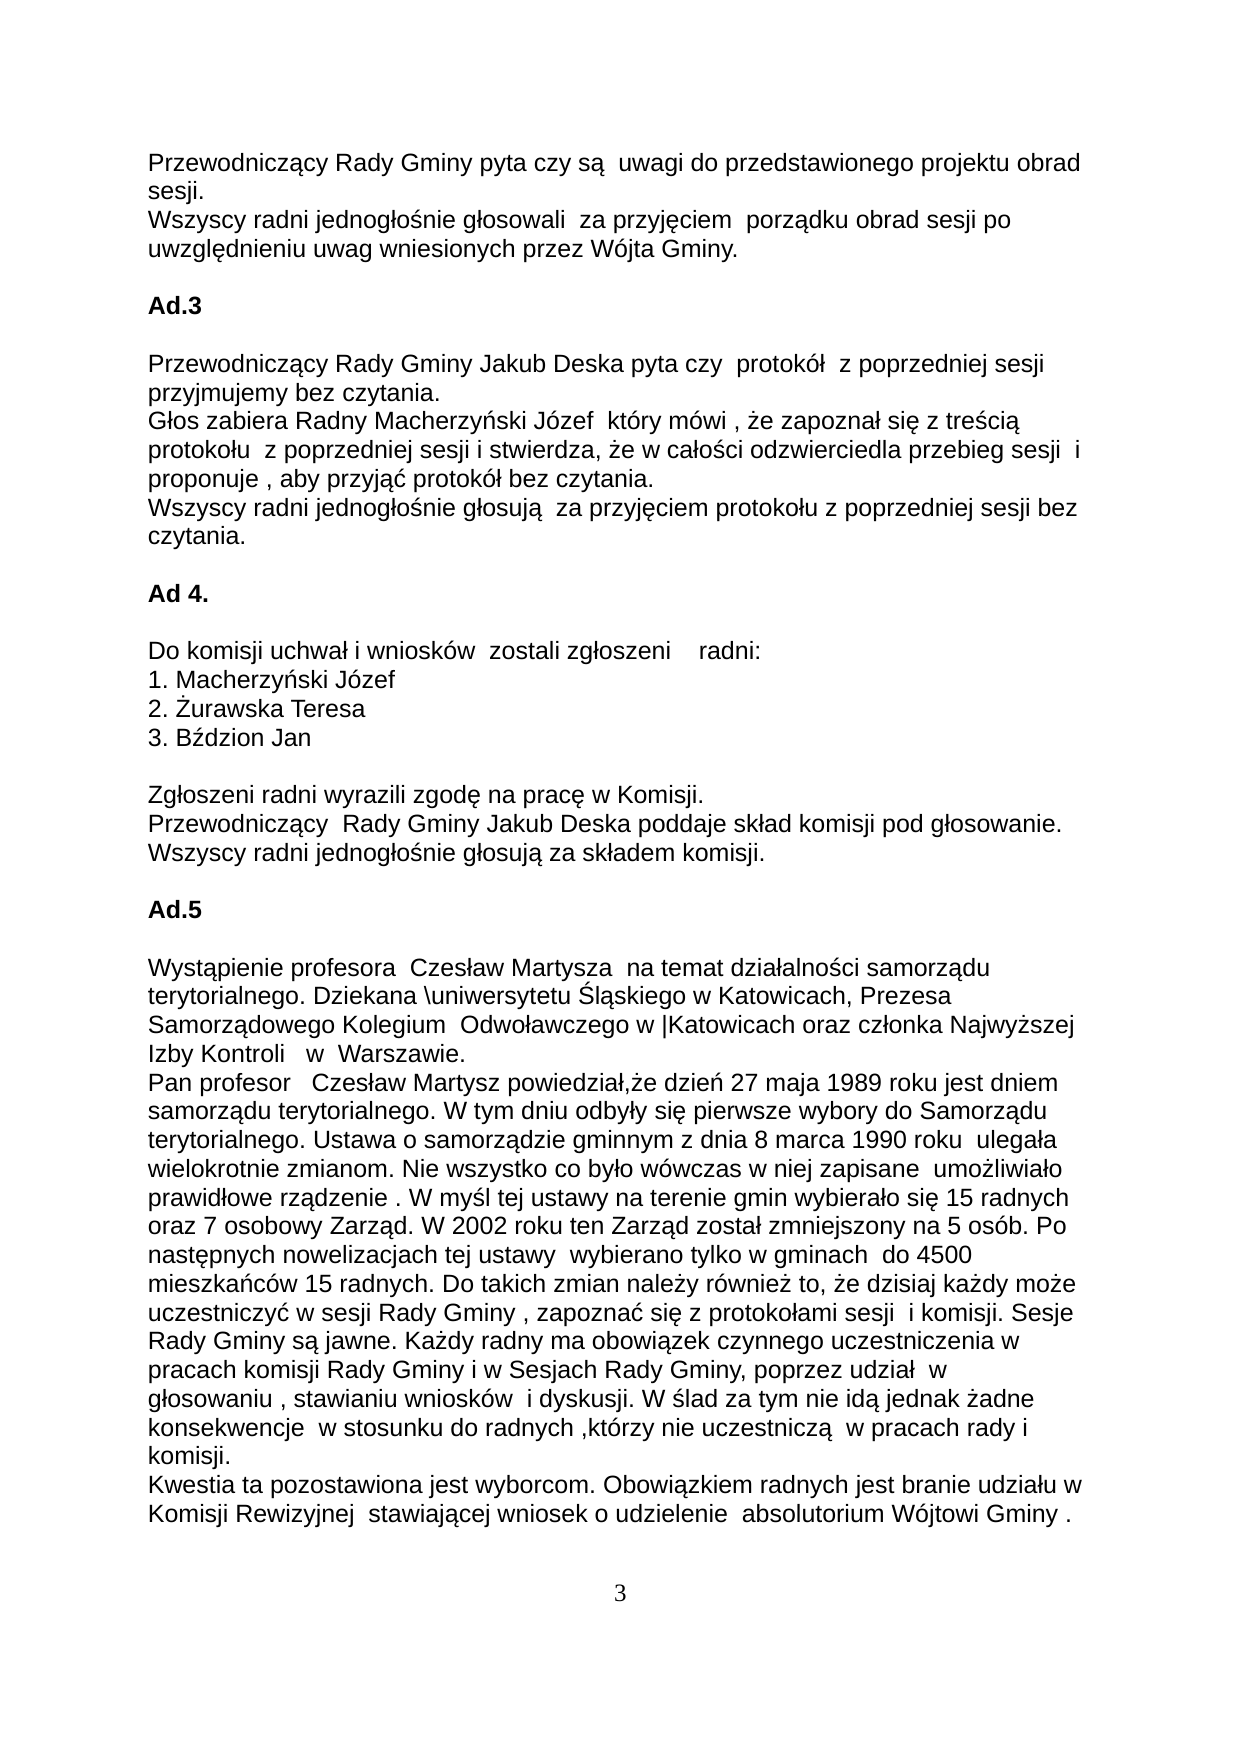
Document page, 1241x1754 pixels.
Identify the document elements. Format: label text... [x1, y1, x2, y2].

text Wszyscy radni jednogłośnie głosowali za przyjęciem porządku obrad sesji po uwzględnieniu uwag wniesionych przez Wójta Gminy. [148, 205, 1093, 263]
text Przewodniczący Rady Gminy Jakub Deska pyta czy protokół z poprzedniej sesji przyjmujemy bez czytania. [148, 349, 1093, 406]
text 2. Żurawska Teresa [148, 694, 1093, 723]
text Do komisji uchwał i wniosków zostali zgłoszeni radni: [148, 636, 1093, 665]
text Głos zabiera Radny Macherzyński Józef który mówi , że zapoznał się z treścią protokołu z poprzedniej sesji i stwierdza, że w całości odzwierciedla przebieg sesji i proponuje , aby przyjąć protokół bez czytania. [148, 406, 1093, 493]
text Wystąpienie profesora Czesław Martysza na temat działalności samorządu terytorialnego. Dziekana \uniwersytetu Śląskiego w Katowicach, Prezesa Samorządowego Kolegium Odwoławczego w |Katowicach oraz członka Najwyższej Izby Kontroli w Warszawie. [148, 953, 1093, 1068]
text Przewodniczący Rady Gminy Jakub Deska poddaje skład komisji pod głosowanie. [148, 809, 1093, 838]
text Pan profesor Czesław Martysz powiedział,że dzień 27 maja 1989 roku jest dniem samorządu terytorialnego. W tym dniu odbyły się pierwsze wybory do Samorządu terytorialnego. Ustawa o samorządzie gminnym z dnia 8 marca 1990 roku ulegała wielokrotnie zmianom. Nie wszystko co było wówczas w niej zapisane umożliwiało prawidłowe rządzenie . W myśl tej ustawy na terenie gmin wybierało się 15 radnych oraz 7 osobowy Zarząd. W 2002 roku ten Zarząd został zmniejszony na 5 osób. Po następnych nowelizacjach tej ustawy wybierano tylko w gminach do 4500 mieszkańców 15 radnych. Do takich zmian należy również to, że dzisiaj każdy może uczestniczyć w sesji Rady Gminy , zapoznać się z protokołami sesji i komisji. Sesje Rady Gminy są jawne. Każdy radny ma obowiązek czynnego uczestniczenia w pracach komisji Rady Gminy i w Sesjach Rady Gminy, poprzez udział w głosowaniu , stawianiu wniosków i dyskusji. W ślad za tym nie idą jednak żadne konsekwencje w stosunku do radnych ,którzy nie uczestniczą w pracach rady i komisji. [148, 1068, 1093, 1470]
text Ad.3 [148, 291, 1093, 320]
text 3. Bździon Jan [148, 723, 1093, 751]
text Ad 4. [148, 579, 1093, 608]
text Przewodniczący Rady Gminy pyta czy są uwagi do przedstawionego projektu obrad sesji. [148, 148, 1093, 205]
text 1. Macherzyński Józef [148, 665, 1093, 694]
text Wszyscy radni jednogłośnie głosują za przyjęciem protokołu z poprzedniej sesji bez czytania. [148, 493, 1093, 550]
text Ad.5 [148, 895, 1093, 924]
text Kwestia ta pozostawiona jest wyborcom. Obowiązkiem radnych jest branie udziału w Komisji Rewizyjnej stawiającej wniosek o udzielenie absolutorium Wójtowi Gminy . [148, 1470, 1093, 1528]
text Wszyscy radni jednogłośnie głosują za składem komisji. [148, 838, 1093, 866]
text Zgłoszeni radni wyrazili zgodę na pracę w Komisji. [148, 780, 1093, 809]
